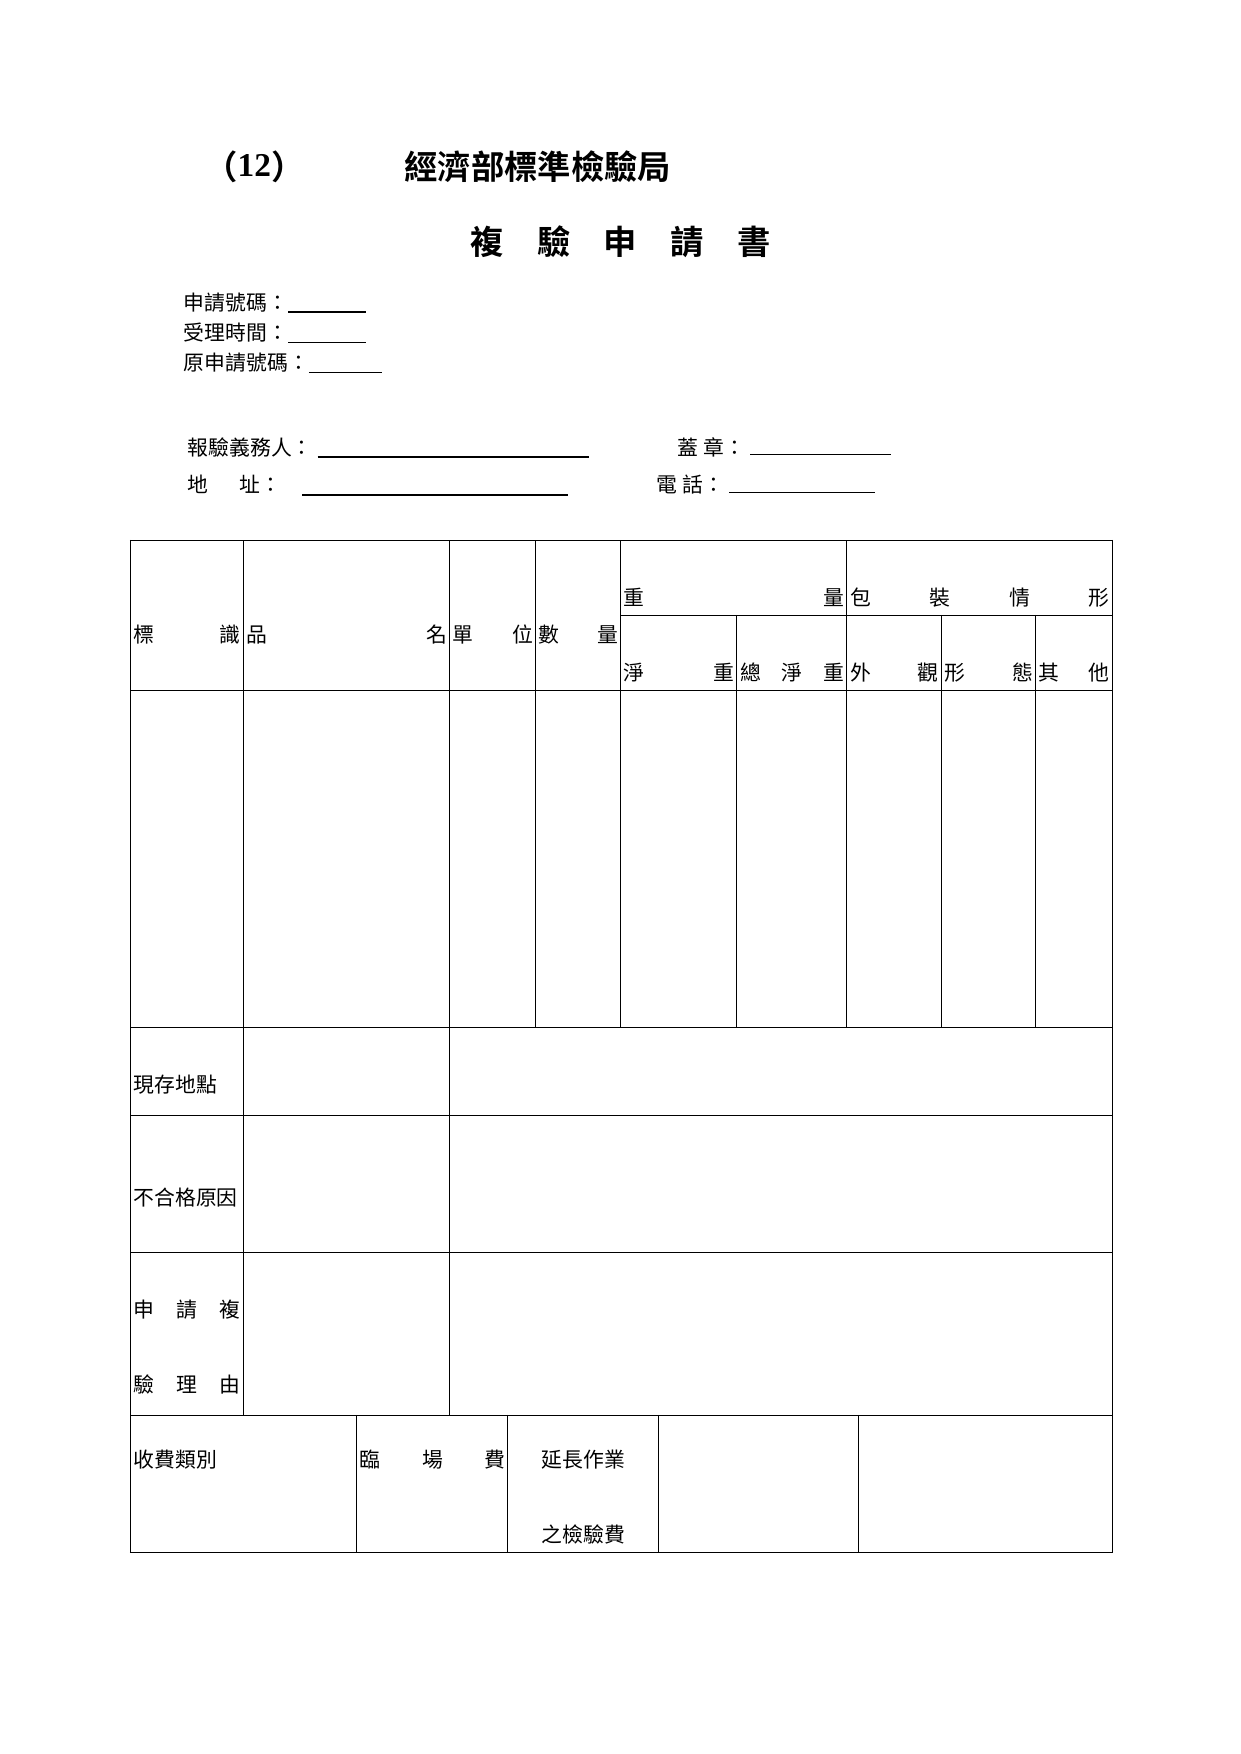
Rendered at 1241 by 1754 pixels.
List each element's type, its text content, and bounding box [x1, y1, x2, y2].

table_cell [244, 1116, 449, 1252]
text 原申請號碼： [184, 346, 455, 377]
text 複 驗 申 請 書 [187, 202, 1053, 277]
table_header 包裝情形 [847, 541, 1112, 615]
table_cell [1036, 691, 1112, 1027]
text 受理時間： [184, 316, 455, 346]
table_cell [244, 1253, 449, 1415]
text （12） 經濟部標準檢驗局 [187, 127, 1053, 202]
table_cell 臨場費 [357, 1416, 507, 1552]
table_cell [450, 691, 535, 1027]
table_cell [536, 691, 620, 1027]
table_cell [244, 691, 449, 1027]
table_header 重量 [621, 541, 846, 615]
table_cell 現存地點 [131, 1028, 243, 1115]
table_header 標識 [131, 541, 243, 690]
table_cell 其他 [1036, 616, 1112, 690]
table_cell [450, 1116, 1112, 1252]
table_cell [847, 691, 941, 1027]
text 地 址： 電 話： [187, 465, 1053, 502]
table_cell [859, 1416, 1112, 1552]
table_cell [450, 1253, 1112, 1415]
table_cell [244, 1028, 449, 1115]
table_cell 申請複 驗理由 [131, 1253, 243, 1415]
table_cell 形態 [942, 616, 1035, 690]
table_cell 延長作業 之檢驗費 [508, 1416, 658, 1552]
table_cell 總淨重 [737, 616, 846, 690]
table_cell [659, 1416, 858, 1552]
table_cell 外觀 [847, 616, 941, 690]
table_cell [621, 691, 736, 1027]
table_cell [942, 691, 1035, 1027]
table_cell [450, 1028, 1112, 1115]
table_header 品名 [244, 541, 449, 690]
table_header 單位 [450, 541, 535, 690]
table_cell [737, 691, 846, 1027]
table_cell [131, 691, 243, 1027]
table_cell 淨重 [621, 616, 736, 690]
text 申請號碼： [184, 286, 455, 316]
table_header 數量 [536, 541, 620, 690]
table_cell 收費類別 [131, 1416, 356, 1552]
text 報驗義務人： 蓋 章： [187, 427, 1053, 465]
table_cell 不合格原因 [131, 1116, 243, 1252]
